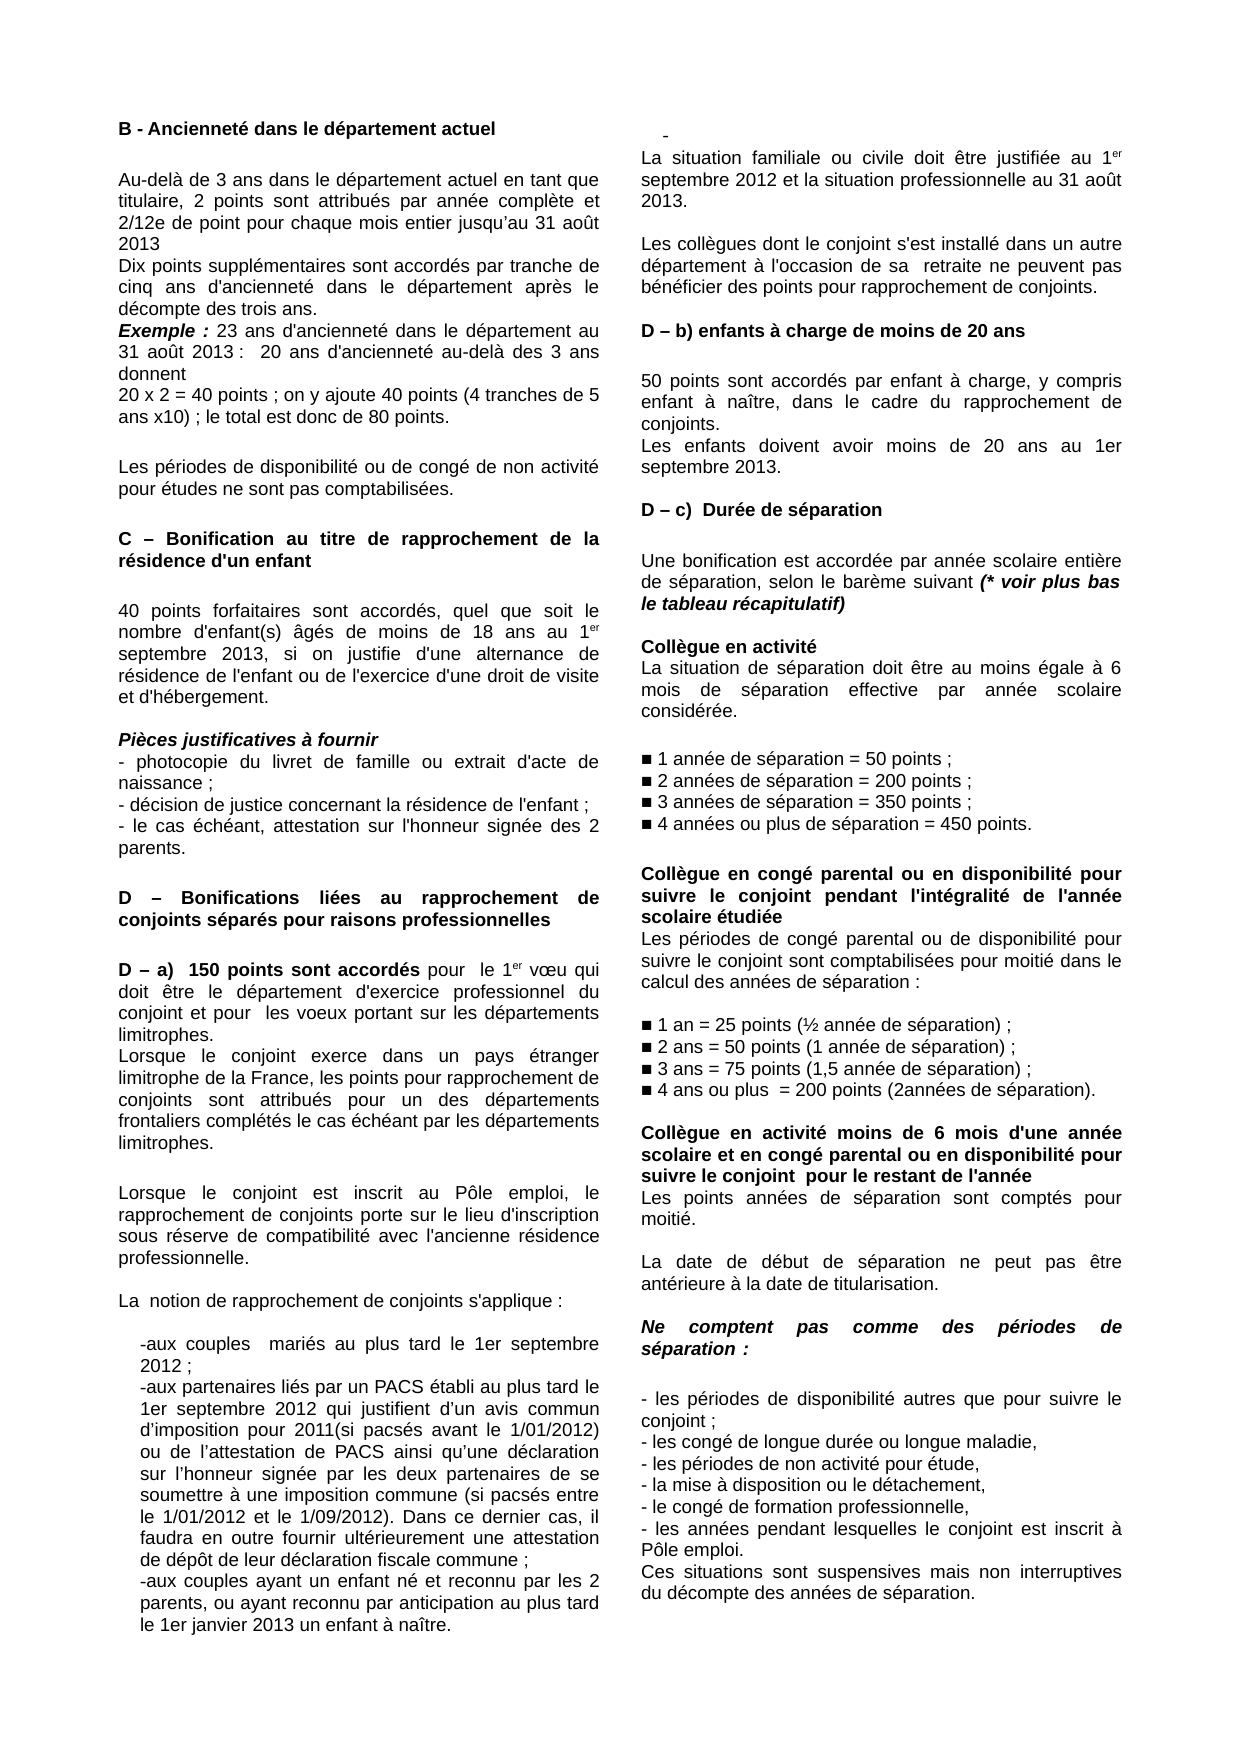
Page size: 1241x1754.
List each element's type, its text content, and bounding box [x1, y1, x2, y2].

text La date de début de séparation ne peut pas être antérieure à la date de titularisation. [641, 1251, 1122, 1294]
text - les congé de longue durée ou longue maladie, [641, 1431, 1122, 1453]
text La notion de rapprochement de conjoints s'applique : [118, 1290, 599, 1311]
text 20 x 2 = 40 points ; on y ajoute 40 points (4 tranches de 5 ans x10) ; le total est donc de 80 points. [118, 384, 599, 427]
text Au-delà de 3 ans dans le département actuel en tant que titulaire, 2 points sont attribués par année complète et 2/12e de point pour chaque mois entier jusqu’au 31 août 2013 [118, 168, 599, 255]
text - les périodes de disponibilité autres que pour suivre le conjoint ; [641, 1388, 1122, 1431]
text Collègue en activité [641, 636, 1122, 657]
text Les périodes de congé parental ou de disponibilité pour suivre le conjoint sont comptabilisées pour moitié dans le calcul des années de séparation : [641, 928, 1122, 993]
text C – Bonification au titre de rapprochement de la résidence d'un enfant [118, 528, 599, 571]
text ■ 1 année de séparation = 50 points ; [641, 748, 1122, 770]
text - photocopie du livret de famille ou extrait d'acte de naissance ; [118, 751, 599, 794]
text 40 points forfaitaires sont accordés, quel que soit le nombre d'enfant(s) âgés de moins de 18 ans au 1er septembre 2013, si on justifie d'une alternance de résidence de l'enfant ou de l'exercice d'une droit de visite et d'hébergement. [118, 600, 599, 707]
text Les points années de séparation sont comptés pour moitié. [641, 1187, 1122, 1230]
text Collègue en activité moins de 6 mois d'une année scolaire et en congé parental ou en disponibilité pour suivre le conjoint pour le restant de l'année [641, 1122, 1122, 1187]
text - les périodes de non activité pour étude, [641, 1453, 1122, 1474]
text La situation familiale ou civile doit être justifiée au 1er septembre 2012 et la situation professionnelle au 31 août 2013. [641, 147, 1122, 212]
text - la mise à disposition ou le détachement, [641, 1474, 1122, 1496]
text D – c) Durée de séparation [641, 499, 1122, 521]
text Exemple : 23 ans d'ancienneté dans le département au 31 août 2013 : 20 ans d'ancienneté au-delà des 3 ans donnent [118, 319, 599, 384]
text D – b) enfants à charge de moins de 20 ans [641, 319, 1122, 341]
text Pièces justificatives à fournir [118, 729, 599, 751]
text Dix points supplémentaires sont accordés par tranche de cinq ans d'ancienneté dans le département après le décompte des trois ans. [118, 255, 599, 319]
text ■ 1 an = 25 points (½ année de séparation) ; [641, 1014, 1122, 1036]
text Les périodes de disponibilité ou de congé de non activité pour études ne sont pas comptabilisées. [118, 456, 599, 499]
text ■ 4 années ou plus de séparation = 450 points. [641, 813, 1122, 834]
text Lorsque le conjoint est inscrit au Pôle emploi, le rapprochement de conjoints porte sur le lieu d'inscription sous réserve de compatibilité avec l'ancienne résidence professionnelle. [118, 1182, 599, 1268]
text D – a) 150 points sont accordés pour le 1er vœu qui doit être le département d'exercice professionnel du conjoint et pour les voeux portant sur les départements limitrophes. [118, 959, 599, 1045]
text 50 points sont accordés par enfant à charge, y compris enfant à naître, dans le cadre du rapprochement de conjoints. [641, 370, 1122, 434]
text Ces situations sont suspensives mais non interruptives du décompte des années de séparation. [641, 1560, 1122, 1603]
list aux couples mariés au plus tard le 1er septembre 2012 ; [140, 1333, 599, 1376]
text B - Ancienneté dans le département actuel [118, 118, 599, 140]
text La situation de séparation doit être au moins égale à 6 mois de séparation effective par année scolaire considérée. [641, 657, 1122, 722]
text ■ 2 années de séparation = 200 points ; [641, 770, 1122, 791]
text Lorsque le conjoint exerce dans un pays étranger limitrophe de la France, les points pour rapprochement de conjoints sont attribués pour un des départements frontaliers complétés le cas échéant par les départements limitrophes. [118, 1045, 599, 1153]
text - le cas échéant, attestation sur l'honneur signée des 2 parents. [118, 815, 599, 858]
text - le congé de formation professionnelle, [641, 1496, 1122, 1517]
text Ne comptent pas comme des périodes de séparation : [641, 1316, 1122, 1359]
text Collègue en congé parental ou en disponibilité pour suivre le conjoint pendant l'intégralité de l'année scolaire étudiée [641, 863, 1122, 928]
text Les collègues dont le conjoint s'est installé dans un autre département à l'occasion de sa retraite ne peuvent pas bénéficier des points pour rapprochement de conjoints. [641, 233, 1122, 298]
text Les enfants doivent avoir moins de 20 ans au 1er septembre 2013. [641, 434, 1122, 477]
text D – Bonifications liées au rapprochement de conjoints séparés pour raisons professionnelles [118, 887, 599, 930]
text - les années pendant lesquelles le conjoint est inscrit à Pôle emploi. [641, 1517, 1122, 1560]
list aux couples ayant un enfant né et reconnu par les 2 parents, ou ayant reconnu par anticipation au plus tard le 1er janvier 2013 un enfant à naître. [140, 1570, 599, 1635]
text ■ 3 ans = 75 points (1,5 année de séparation) ; [641, 1057, 1122, 1079]
list aux partenaires liés par un PACS établi au plus tard le 1er septembre 2012 qui justifient d’un avis commun d’imposition pour 2011(si pacsés avant le 1/01/2012) ou de l’attestation de PACS ainsi qu’une déclaration sur l’honneur signée par les deux partenaires de se soumettre à une imposition commune (si pacsés entre le 1/01/2012 et le 1/09/2012). Dans ce dernier cas, il faudra en outre fournir ultérieurement une attestation de dépôt de leur déclaration fiscale commune ; [140, 1376, 599, 1570]
text ■ 2 ans = 50 points (1 année de séparation) ; [641, 1036, 1122, 1057]
text ■ 4 ans ou plus = 200 points (2années de séparation). [641, 1079, 1122, 1100]
text ■ 3 années de séparation = 350 points ; [641, 791, 1122, 813]
text - décision de justice concernant la résidence de l'enfant ; [118, 794, 599, 815]
text Une bonification est accordée par année scolaire entière de séparation, selon le barème suivant (* voir plus bas le tableau récapitulatif) [641, 549, 1122, 614]
